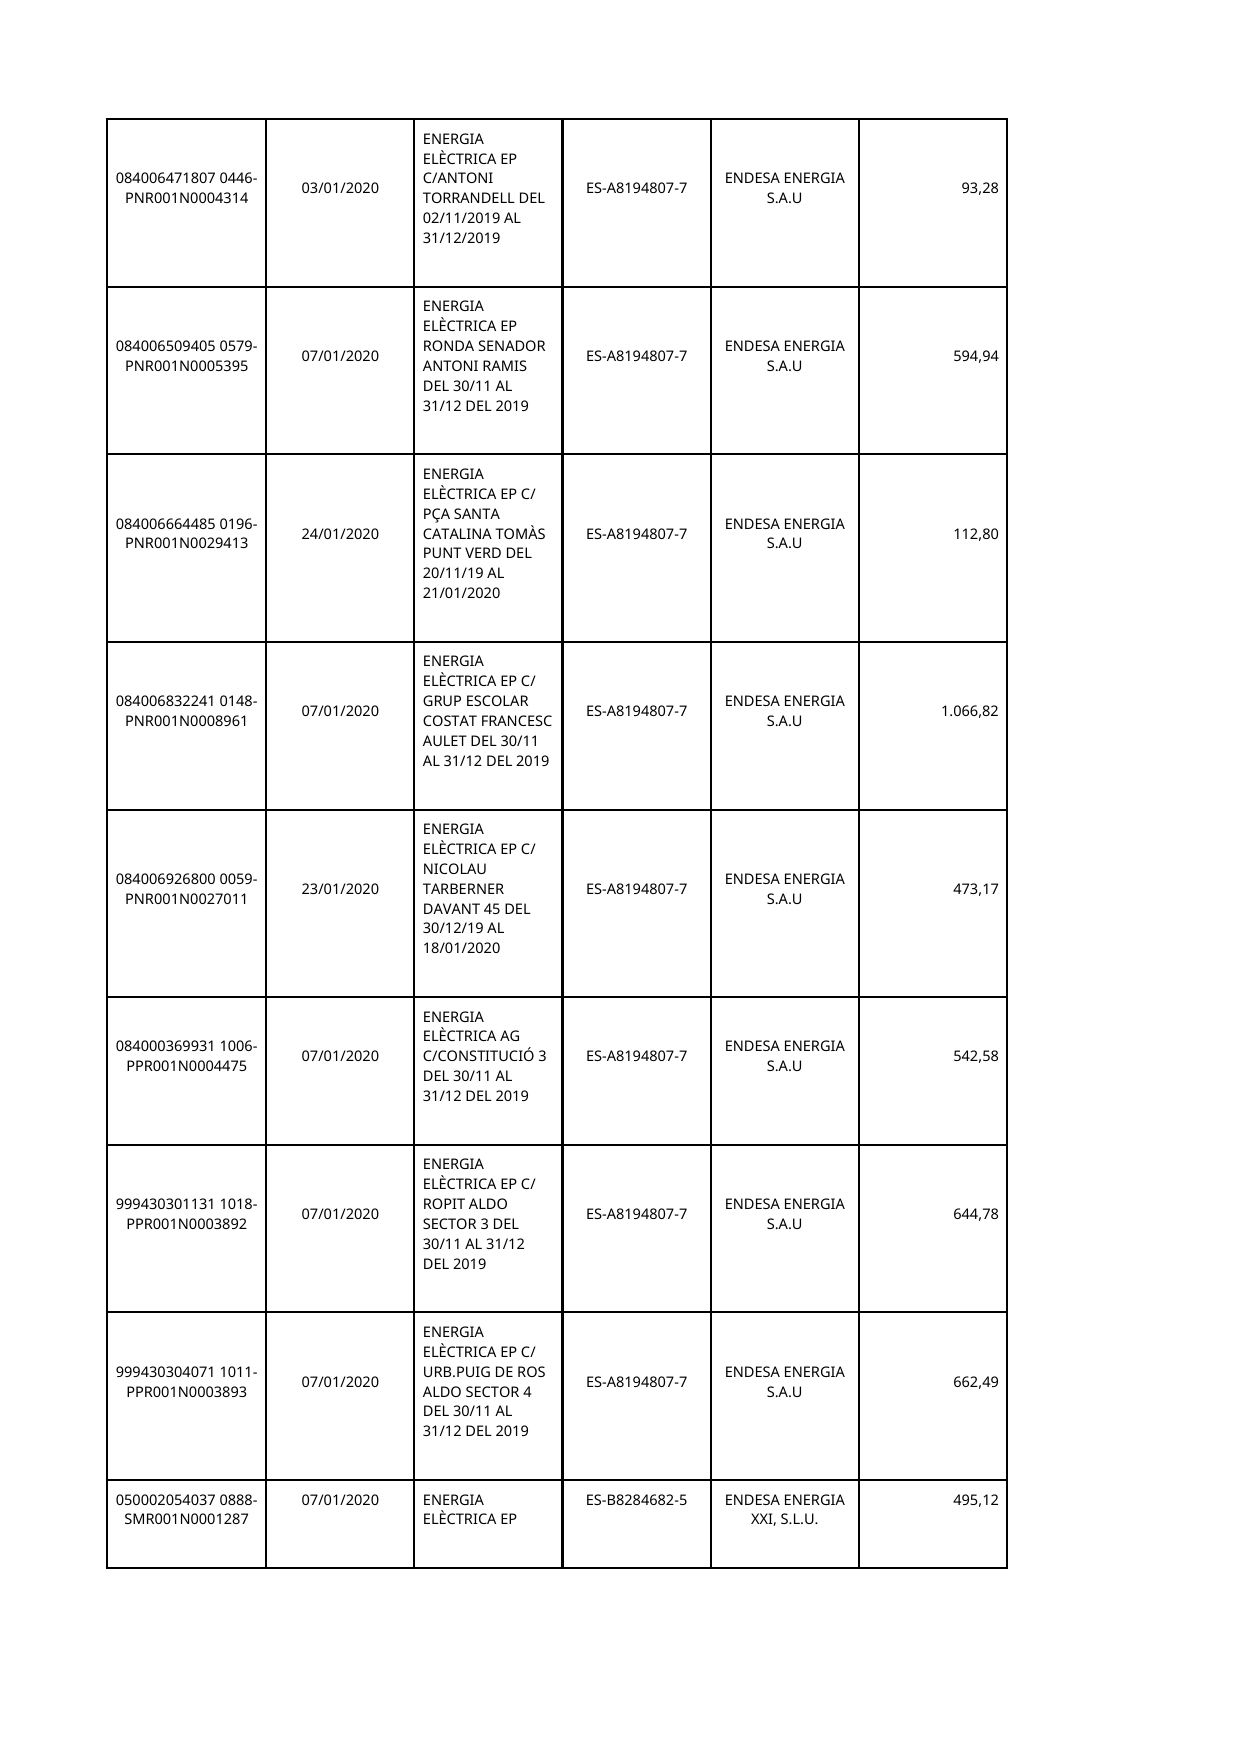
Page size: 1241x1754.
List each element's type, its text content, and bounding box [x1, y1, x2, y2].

table_cell ES-A8194807-7 [564, 288, 710, 453]
table_cell 23/01/2020 [267, 811, 413, 996]
table_cell 084000369931 1006-PPR001N0004475 [108, 998, 265, 1144]
table_cell ENERGIA ELÈCTRICA AG C/CONSTITUCIÓ 3 DEL 30/11 AL 31/12 DEL 2019 [415, 998, 561, 1144]
table_cell ENDESA ENERGIA S.A.U [712, 288, 858, 453]
table_cell 542,58 [860, 998, 1006, 1144]
table_cell ES-A8194807-7 [564, 455, 710, 641]
table_cell 999430304071 1011-PPR001N0003893 [108, 1313, 265, 1479]
table_cell 662,49 [860, 1313, 1006, 1479]
table_cell ENDESA ENERGIA S.A.U [712, 455, 858, 641]
table_cell 112,80 [860, 455, 1006, 641]
table_cell 084006664485 0196-PNR001N0029413 [108, 455, 265, 641]
table_cell 084006926800 0059-PNR001N0027011 [108, 811, 265, 996]
table_cell ES-A8194807-7 [564, 998, 710, 1144]
table_cell ES-A8194807-7 [564, 120, 710, 286]
table_cell 07/01/2020 [267, 1481, 413, 1567]
table_cell ES-A8194807-7 [564, 811, 710, 996]
table_cell ENDESA ENERGIA S.A.U [712, 998, 858, 1144]
table_cell ENERGIA ELÈCTRICA EP C/ NICOLAU TARBERNER DAVANT 45 DEL 30/12/19 AL 18/01/2020 [415, 811, 561, 996]
table_cell ENERGIA ELÈCTRICA EP RONDA SENADOR ANTONI RAMIS DEL 30/11 AL 31/12 DEL 2019 [415, 288, 561, 453]
table_cell 24/01/2020 [267, 455, 413, 641]
table_cell ENDESA ENERGIA XXI, S.L.U. [712, 1481, 858, 1567]
table_cell 050002054037 0888-SMR001N0001287 [108, 1481, 265, 1567]
table_cell ES-A8194807-7 [564, 643, 710, 808]
table_cell 07/01/2020 [267, 288, 413, 453]
table_cell ENDESA ENERGIA S.A.U [712, 1313, 858, 1479]
table_cell 999430301131 1018-PPR001N0003892 [108, 1146, 265, 1311]
table_cell ES-A8194807-7 [564, 1313, 710, 1479]
table_cell ENERGIA ELÈCTRICA EP C/ URB.PUIG DE ROS ALDO SECTOR 4 DEL 30/11 AL 31/12 DEL 2019 [415, 1313, 561, 1479]
table_cell ENERGIA ELÈCTRICA EP [415, 1481, 561, 1567]
table_cell ENERGIA ELÈCTRICA EP C/ GRUP ESCOLAR COSTAT FRANCESC AULET DEL 30/11 AL 31/12 DEL 2019 [415, 643, 561, 808]
table_cell 07/01/2020 [267, 1313, 413, 1479]
table_cell 084006832241 0148-PNR001N0008961 [108, 643, 265, 808]
table_cell ENDESA ENERGIA S.A.U [712, 1146, 858, 1311]
table_cell 644,78 [860, 1146, 1006, 1311]
table_cell 594,94 [860, 288, 1006, 453]
table_cell ENDESA ENERGIA S.A.U [712, 811, 858, 996]
table_cell ENDESA ENERGIA S.A.U [712, 643, 858, 808]
table_cell ENERGIA ELÈCTRICA EP C/ ROPIT ALDO SECTOR 3 DEL 30/11 AL 31/12 DEL 2019 [415, 1146, 561, 1311]
table_cell 473,17 [860, 811, 1006, 996]
table_cell 495,12 [860, 1481, 1006, 1567]
table_cell ENERGIA ELÈCTRICA EP C/ PÇA SANTA CATALINA TOMÀS PUNT VERD DEL 20/11/19 AL 21/01/2020 [415, 455, 561, 641]
table_cell 084006471807 0446-PNR001N0004314 [108, 120, 265, 286]
table_cell ENERGIA ELÈCTRICA EP C/ANTONI TORRANDELL DEL 02/11/2019 AL 31/12/2019 [415, 120, 561, 286]
table_cell 084006509405 0579-PNR001N0005395 [108, 288, 265, 453]
table_cell 07/01/2020 [267, 1146, 413, 1311]
table_cell 07/01/2020 [267, 998, 413, 1144]
table_cell ES-B8284682-5 [564, 1481, 710, 1567]
table_cell 93,28 [860, 120, 1006, 286]
table_cell 03/01/2020 [267, 120, 413, 286]
table_cell 07/01/2020 [267, 643, 413, 808]
table_cell 1.066,82 [860, 643, 1006, 808]
table_cell ES-A8194807-7 [564, 1146, 710, 1311]
table_cell ENDESA ENERGIA S.A.U [712, 120, 858, 286]
